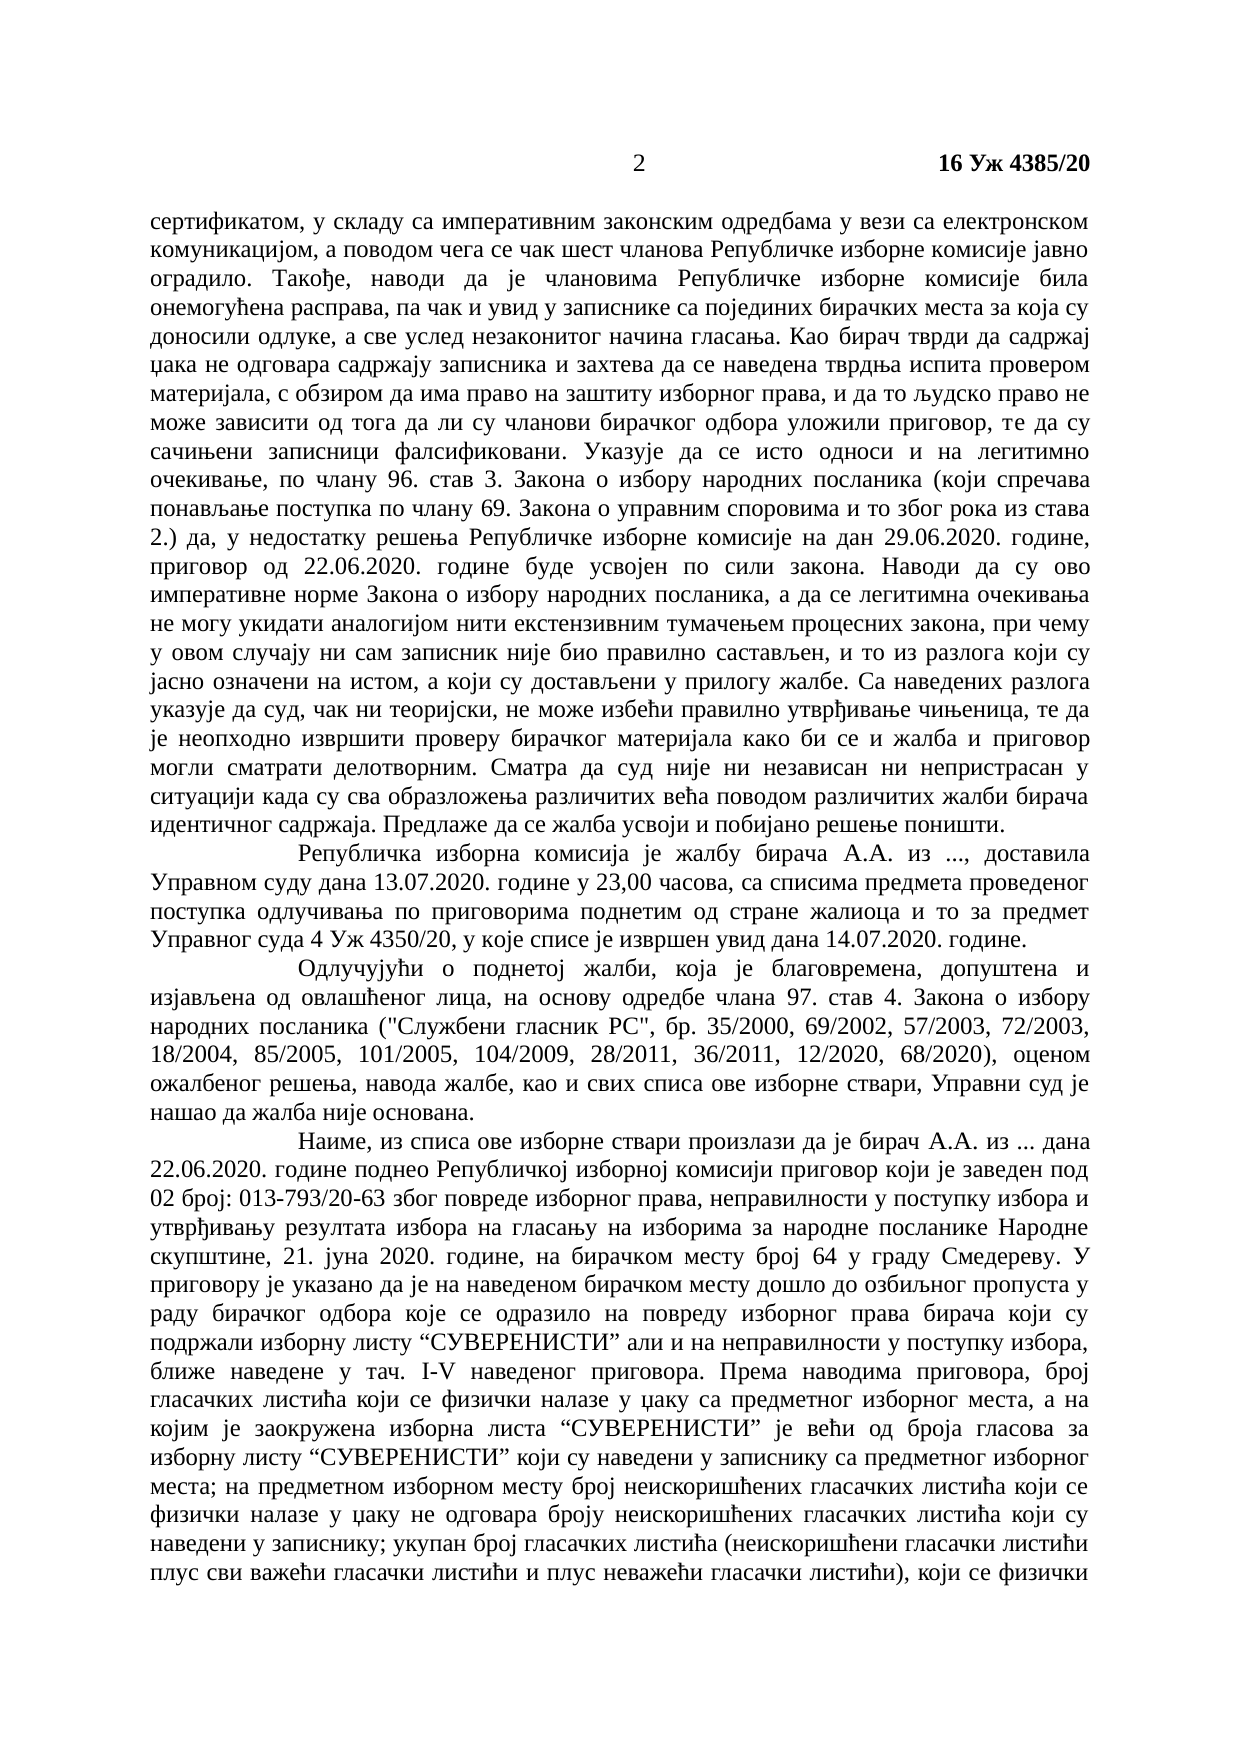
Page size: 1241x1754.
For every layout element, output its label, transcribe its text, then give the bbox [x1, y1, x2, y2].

text сертификатом, у складу са императивним законским одредбама у вези са електронском комуникацијом, а поводом чега се чак шест чланова Републичке изборне комисије јавно оградило. Такође, наводи да је члановима Републичке изборне комисије била онемогућена расправа, па чак и увид у записнике са појединих бирачких места за која су доносили одлуке, а све услед незаконитог начина гласања. Као бирач тврди да садржај џака не одговара садржају записника и захтева да се наведена тврдња испита провером материјала, с обзиром да има право на заштиту изборног права, и да то људско право не може зависити од тога да ли су чланови бирачког одбора уложили приговор, те да су сачињени записници фалсификовани. Указује да се исто односи и на легитимно очекивање, по члану 96. став 3. Закона о избору народних посланика (који спречава понављање поступка по члану 69. Закона о управним споровима и то због рока из става 2.) да, у недостатку решења Републичке изборне комисије на дан 29.06.2020. године, приговор од 22.06.2020. године буде усвојен по сили закона. Наводи да су ово императивне норме Закона о избору народних посланика, а да се легитимна очекивања не могу укидати аналогијом нити екстензивним тумачењем процесних закона, при чему у овом случају ни сам записник није био правилно састављен, и то из разлога који су јасно означени на истом, а који су достављени у прилогу жалбе. Са наведених разлога указује да суд, чак ни теоријски, не може избећи правилно утврђивање чињеница, те да је неопходно извршити проверу бирачког материјала како би се и жалба и приговор могли сматрати делотворним. Сматра да суд није ни независан ни непристрасан у ситуацији када су сва образложења различитих већа поводом различитих жалби бирача идентичног садржаја. Предлаже да се жалба усвоји и побијано решење поништи. [150, 206, 1090, 838]
text Републичка изборна комисија је жалбу бирача A.A. из ..., доставила Управном суду дана 13.07.2020. године у 23,00 часова, са списима предмета проведеног поступка одлучивања по приговорима поднетим од стране жалиоца и то за предмет Управног суда 4 Уж 4350/20, у које списе је извршен увид дана 14.07.2020. године. [150, 838, 1090, 953]
text Одлучујући о поднетој жалби, која је благовремена, допуштена и изјављена од овлашћеног лица, на основу одредбе члана 97. став 4. Закона о избору народних посланика ("Службени гласник РС", бр. 35/2000, 69/2002, 57/2003, 72/2003, 18/2004, 85/2005, 101/2005, 104/2009, 28/2011, 36/2011, 12/2020, 68/2020), оценом ожалбеног решења, навода жалбе, као и свих списа ове изборне ствари, Управни суд је нашао да жалба није основана. [150, 953, 1090, 1126]
text Наиме, из списа ове изборне ствари произлази да је бирач A.A. из ... дана 22.06.2020. године поднео Републичкој изборној комисији приговор који је заведен под 02 број: 013-793/20-63 због повреде изборног права, неправилности у поступку избора и утврђивању резултата избора на гласању на изборима за народне посланике Народне скупштине, 21. јуна 2020. године, на бирачком месту број 64 у граду Смедереву. У приговору је указано да је на наведеном бирачком месту дошло до озбиљног пропуста у раду бирачког одбора које се одразило на повреду изборног права бирача који су подржали изборну листу “СУВЕРЕНИСТИ” али и на неправилности у поступку избора, ближе наведене у тач. I-V наведеног приговора. Према наводима приговора, број гласачких листића који се физички налазе у џаку са предметног изборног места, а на којим је заокружена изборна листа “СУВЕРЕНИСТИ” је већи од броја гласова за изборну листу “СУВЕРЕНИСТИ” који су наведени у записнику са предметног изборног места; на предметном изборном месту број неискоришћених гласачких листића који се физички налазе у џаку не одговара броју неискоришћених гласачких листића који су наведени у записнику; укупан број гласачких листића (неискоришћени гласачки листићи плус сви важећи гласачки листићи и плус неважећи гласачки листићи), који се физички [150, 1126, 1090, 1586]
